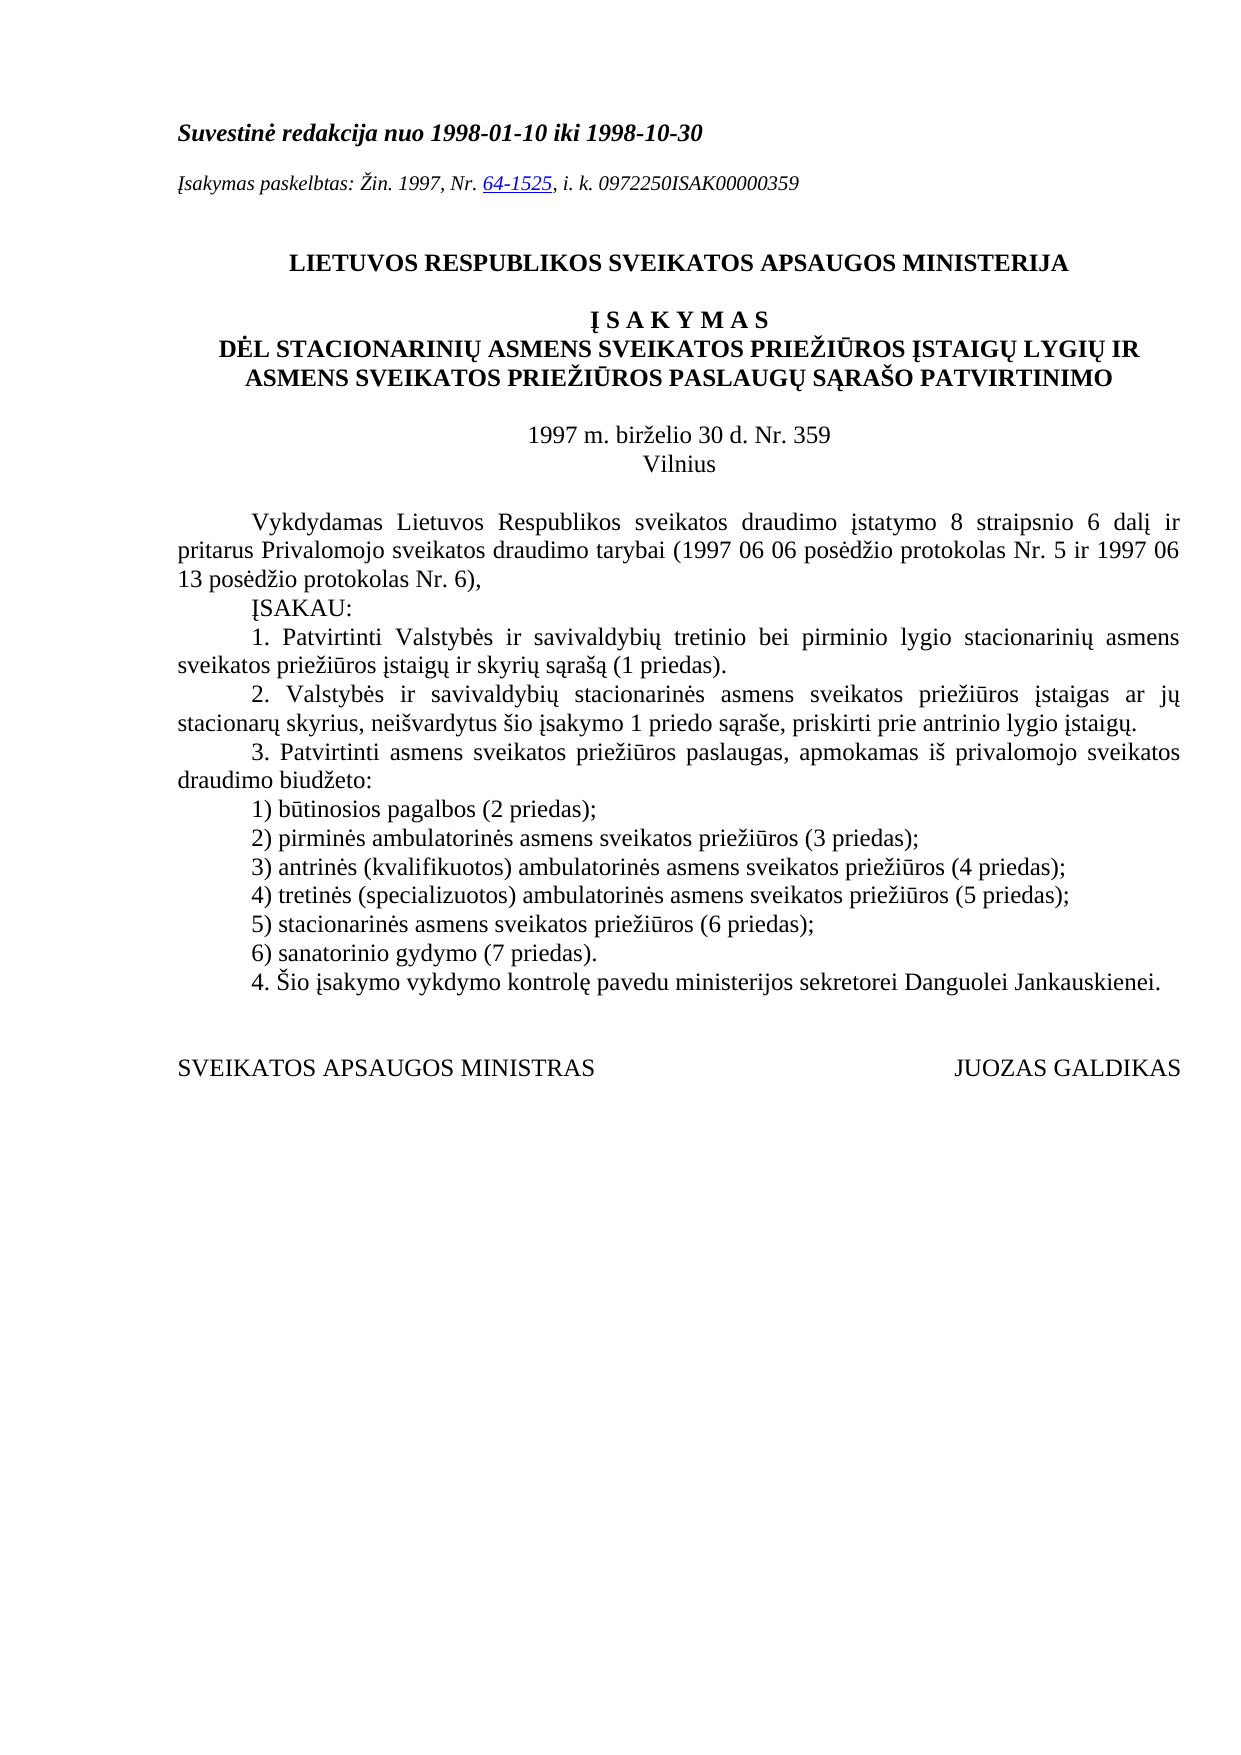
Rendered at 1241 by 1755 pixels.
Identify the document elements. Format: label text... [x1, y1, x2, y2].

text 1) būtinosios pagalbos (2 priedas); [177, 794, 1181, 823]
text ĮSAKAU: [177, 593, 1181, 622]
text 4. Šio įsakymo vykdymo kontrolę pavedu ministerijos sekretorei Danguolei Jankauskienei. [177, 967, 1181, 995]
text Suvestinė redakcija nuo 1998-01-10 iki 1998-10-30 [177, 118, 1181, 147]
text Įsakymas paskelbtas: Žin. 1997, Nr. 64-1525, i. k. 0972250ISAK00000359 [177, 171, 1181, 195]
text Į S A K Y M A S [177, 305, 1181, 334]
text 3) antrinės (kvalifikuotos) ambulatorinės asmens sveikatos priežiūros (4 priedas); [177, 852, 1181, 880]
text DĖL STACIONARINIŲ ASMENS SVEIKATOS PRIEŽIŪROS ĮSTAIGŲ LYGIŲ IR ASMENS SVEIKATOS PRIEŽIŪROS PASLAUGŲ SĄRAŠO PATVIRTINIMO [177, 334, 1181, 392]
text Vykdydamas Lietuvos Respublikos sveikatos draudimo įstatymo 8 straipsnio 6 dalį ir pritarus Privalomojo sveikatos draudimo tarybai (1997 06 06 posėdžio protokolas Nr. 5 ir 1997 06 13 posėdžio protokolas Nr. 6), [177, 507, 1181, 593]
text 6) sanatorinio gydymo (7 priedas). [177, 938, 1181, 967]
text LIETUVOS RESPUBLIKOS SVEIKATOS APSAUGOS MINISTERIJA [177, 248, 1181, 277]
text 2. Valstybės ir savivaldybių stacionarinės asmens sveikatos priežiūros įstaigas ar jų stacionarų skyrius, neišvardytus šio įsakymo 1 priedo sąraše, priskirti prie antrinio lygio įstaigų. [177, 679, 1181, 737]
text 4) tretinės (specializuotos) ambulatorinės asmens sveikatos priežiūros (5 priedas); [177, 880, 1181, 909]
text 2) pirminės ambulatorinės asmens sveikatos priežiūros (3 priedas); [177, 823, 1181, 852]
text SVEIKATOS APSAUGOS MINISTRAS JUOZAS GALDIKAS [177, 1053, 1181, 1082]
text Vilnius [177, 449, 1181, 478]
text 1. Patvirtinti Valstybės ir savivaldybių tretinio bei pirminio lygio stacionarinių asmens sveikatos priežiūros įstaigų ir skyrių sąrašą (1 priedas). [177, 622, 1181, 679]
text 1997 m. birželio 30 d. Nr. 359 [177, 420, 1181, 449]
text 3. Patvirtinti asmens sveikatos priežiūros paslaugas, apmokamas iš privalomojo sveikatos draudimo biudžeto: [177, 737, 1181, 794]
text 5) stacionarinės asmens sveikatos priežiūros (6 priedas); [177, 909, 1181, 938]
